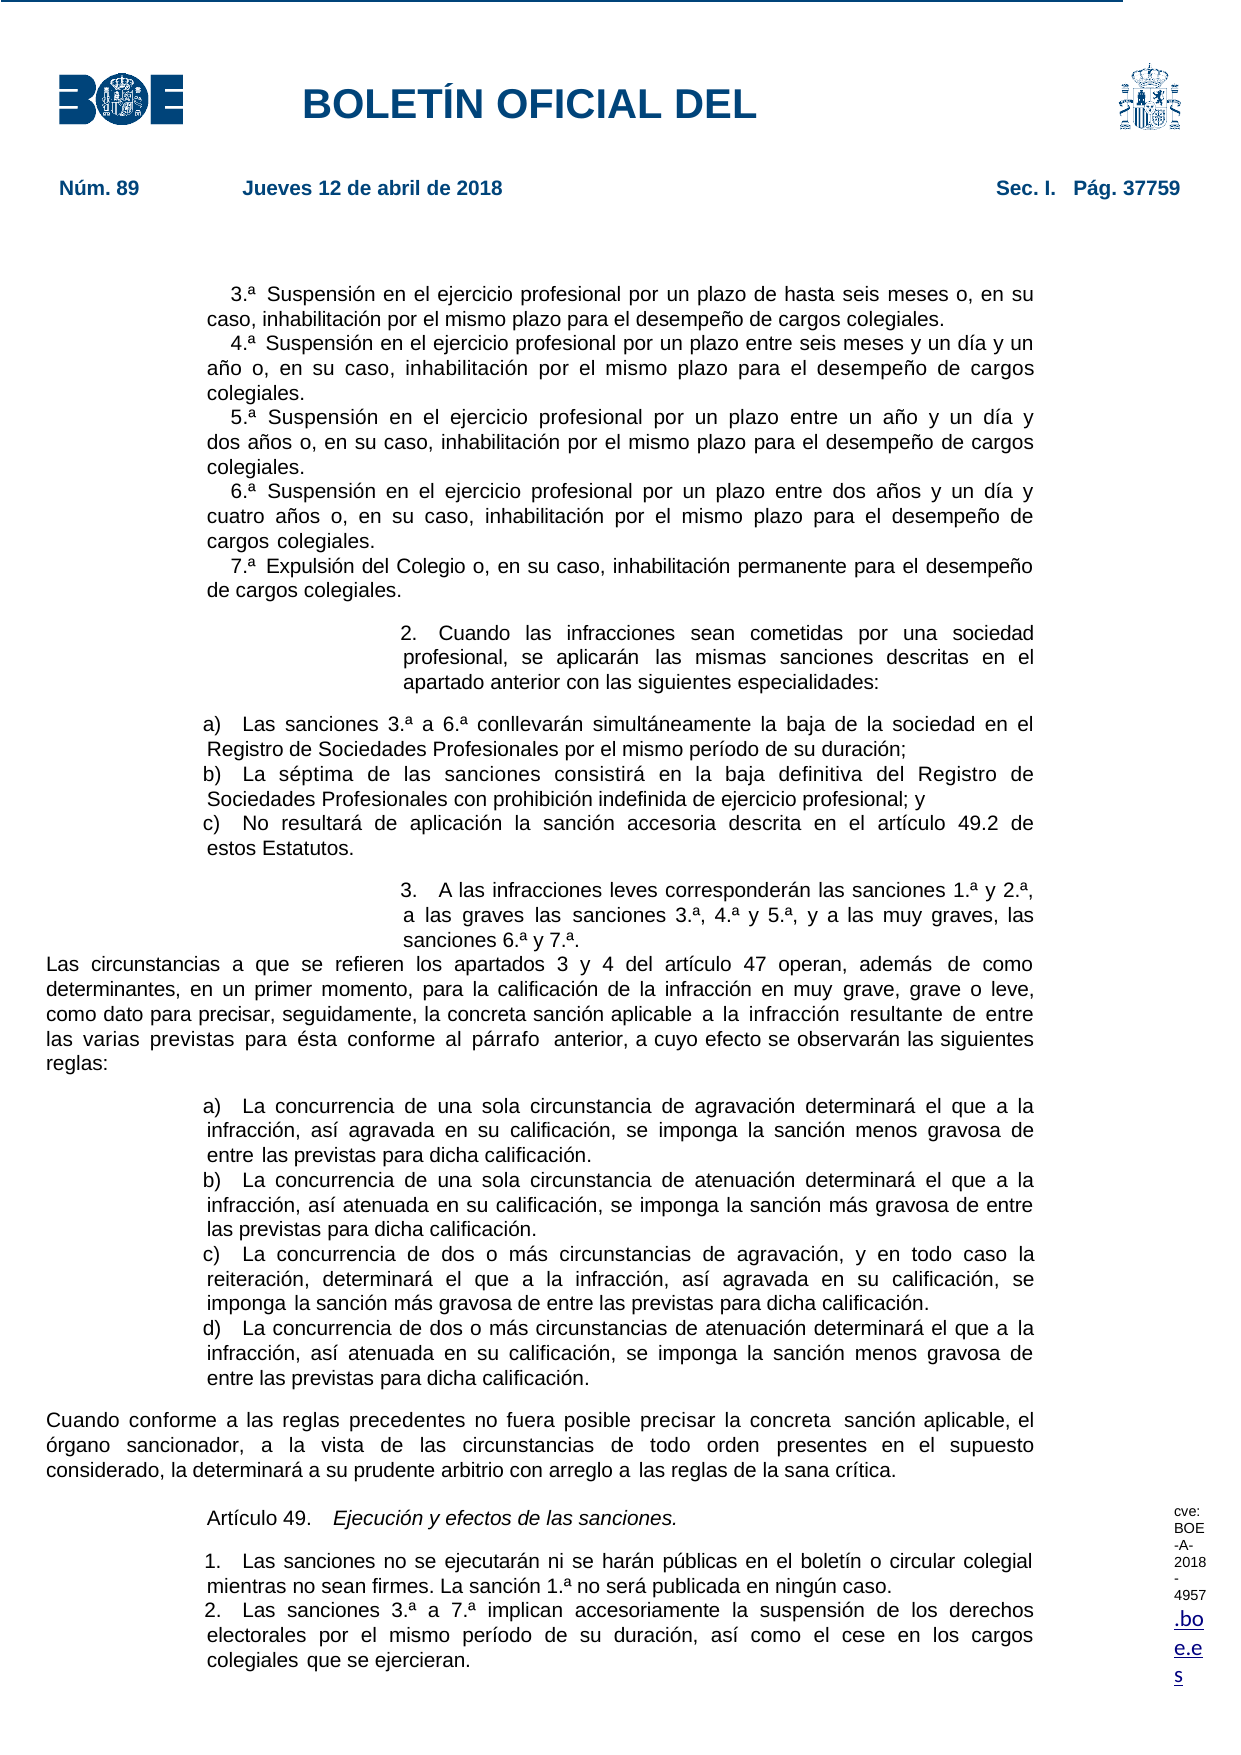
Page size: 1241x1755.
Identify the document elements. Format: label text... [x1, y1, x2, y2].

list A las infracciones leves corresponderán las sanciones 1.ª y 2.ª, a las graves las sanciones 3.ª, 4.ª y 5.ª, y a las muy graves, las sanciones 6.ª y 7.ª. [365, 878, 1034, 951]
text Verificable en http://www.boe.es [1174, 1604, 1208, 1714]
list La séptima de las sanciones consistirá en la baja definitiva del Registro de Sociedades Profesionales con prohibición indefinida de ejercicio profesional; y [167, 762, 1034, 810]
text Núm. 89 Jueves 12 de abril de 2018 Sec. I. Pág. 37759 [59, 176, 1195, 200]
list .ª Expulsión del Colegio o, en su caso, inhabilitación permanente para el desempeño de cargos colegiales. [195, 553, 1033, 602]
text Las circunstancias a que se refieren los apartados 3 y 4 del artículo 47 operan, además de como determinantes, en un primer momento, para la calificación de la infracción en muy grave, grave o leve, como dato para precisar, seguidamente, la concreta sanción aplicable a la infracción resultante de entre las varias previstas para ésta conforme al párrafo anterior, a cuyo efecto se observarán las siguientes reglas: [46, 952, 1034, 1075]
list Cuando las infracciones sean cometidas por una sociedad profesional, se aplicarán las mismas sanciones descritas en el apartado anterior con las siguientes especialidades: [365, 621, 1034, 694]
list La concurrencia de una sola circunstancia de agravación determinará el que a la infracción, así agravada en su calificación, se imponga la sanción menos gravosa de entre las previstas para dicha calificación. [167, 1093, 1034, 1167]
list Las sanciones 3.ª a 7.ª implican accesoriamente la suspensión de los derechos electorales por el mismo período de su duración, así como el cese en los cargos colegiales que se ejercieran. [169, 1598, 1034, 1672]
text cve: BOE-A-2018-4957 [1174, 1503, 1208, 1604]
list Las sanciones 3.ª a 6.ª conllevarán simultáneamente la baja de la sociedad en el Registro de Sociedades Profesionales por el mismo período de su duración; [167, 712, 1034, 761]
list .ª Suspensión en el ejercicio profesional por un plazo entre seis meses y un día y un año o, en su caso, inhabilitación por el mismo plazo para el desempeño de cargos colegiales. [195, 331, 1034, 404]
list .ª Suspensión en el ejercicio profesional por un plazo de hasta seis meses o, en su caso, inhabilitación por el mismo plazo para el desempeño de cargos colegiales. [195, 282, 1034, 330]
list Las sanciones no se ejecutarán ni se harán públicas en el boletín o circular colegial mientras no sean firmes. La sanción 1.ª no será publicada en ningún caso. [169, 1549, 1033, 1598]
list .ª Suspensión en el ejercicio profesional por un plazo entre dos años y un día y cuatro años o, en su caso, inhabilitación por el mismo plazo para el desempeño de cargos colegiales. [195, 479, 1034, 553]
list .ª Suspensión en el ejercicio profesional por un plazo entre un año y un día y dos años o, en su caso, inhabilitación por el mismo plazo para el desempeño de cargos colegiales. [195, 405, 1034, 479]
list La concurrencia de dos o más circunstancias de agravación, y en todo caso la reiteración, determinará el que a la infracción, así agravada en su calificación, se imponga la sanción más gravosa de entre las previstas para dicha calificación. [167, 1242, 1034, 1315]
list La concurrencia de dos o más circunstancias de atenuación determinará el que a la infracción, así atenuada en su calificación, se imponga la sanción menos gravosa de entre las previstas para dicha calificación. [167, 1316, 1034, 1389]
text Artículo 49. Ejecución y efectos de las sanciones. [207, 1506, 1172, 1530]
text Cuando conforme a las reglas precedentes no fuera posible precisar la concreta sanción aplicable, el órgano sancionador, a la vista de las circunstancias de todo orden presentes en el supuesto considerado, la determinará a su prudente arbitrio con arreglo a las reglas de la sana crítica. [46, 1408, 1034, 1482]
list La concurrencia de una sola circunstancia de atenuación determinará el que a la infracción, así atenuada en su calificación, se imponga la sanción más gravosa de entre las previstas para dicha calificación. [167, 1168, 1034, 1241]
list No resultará de aplicación la sanción accesoria descrita en el artículo 49.2 de estos Estatutos. [167, 811, 1034, 860]
